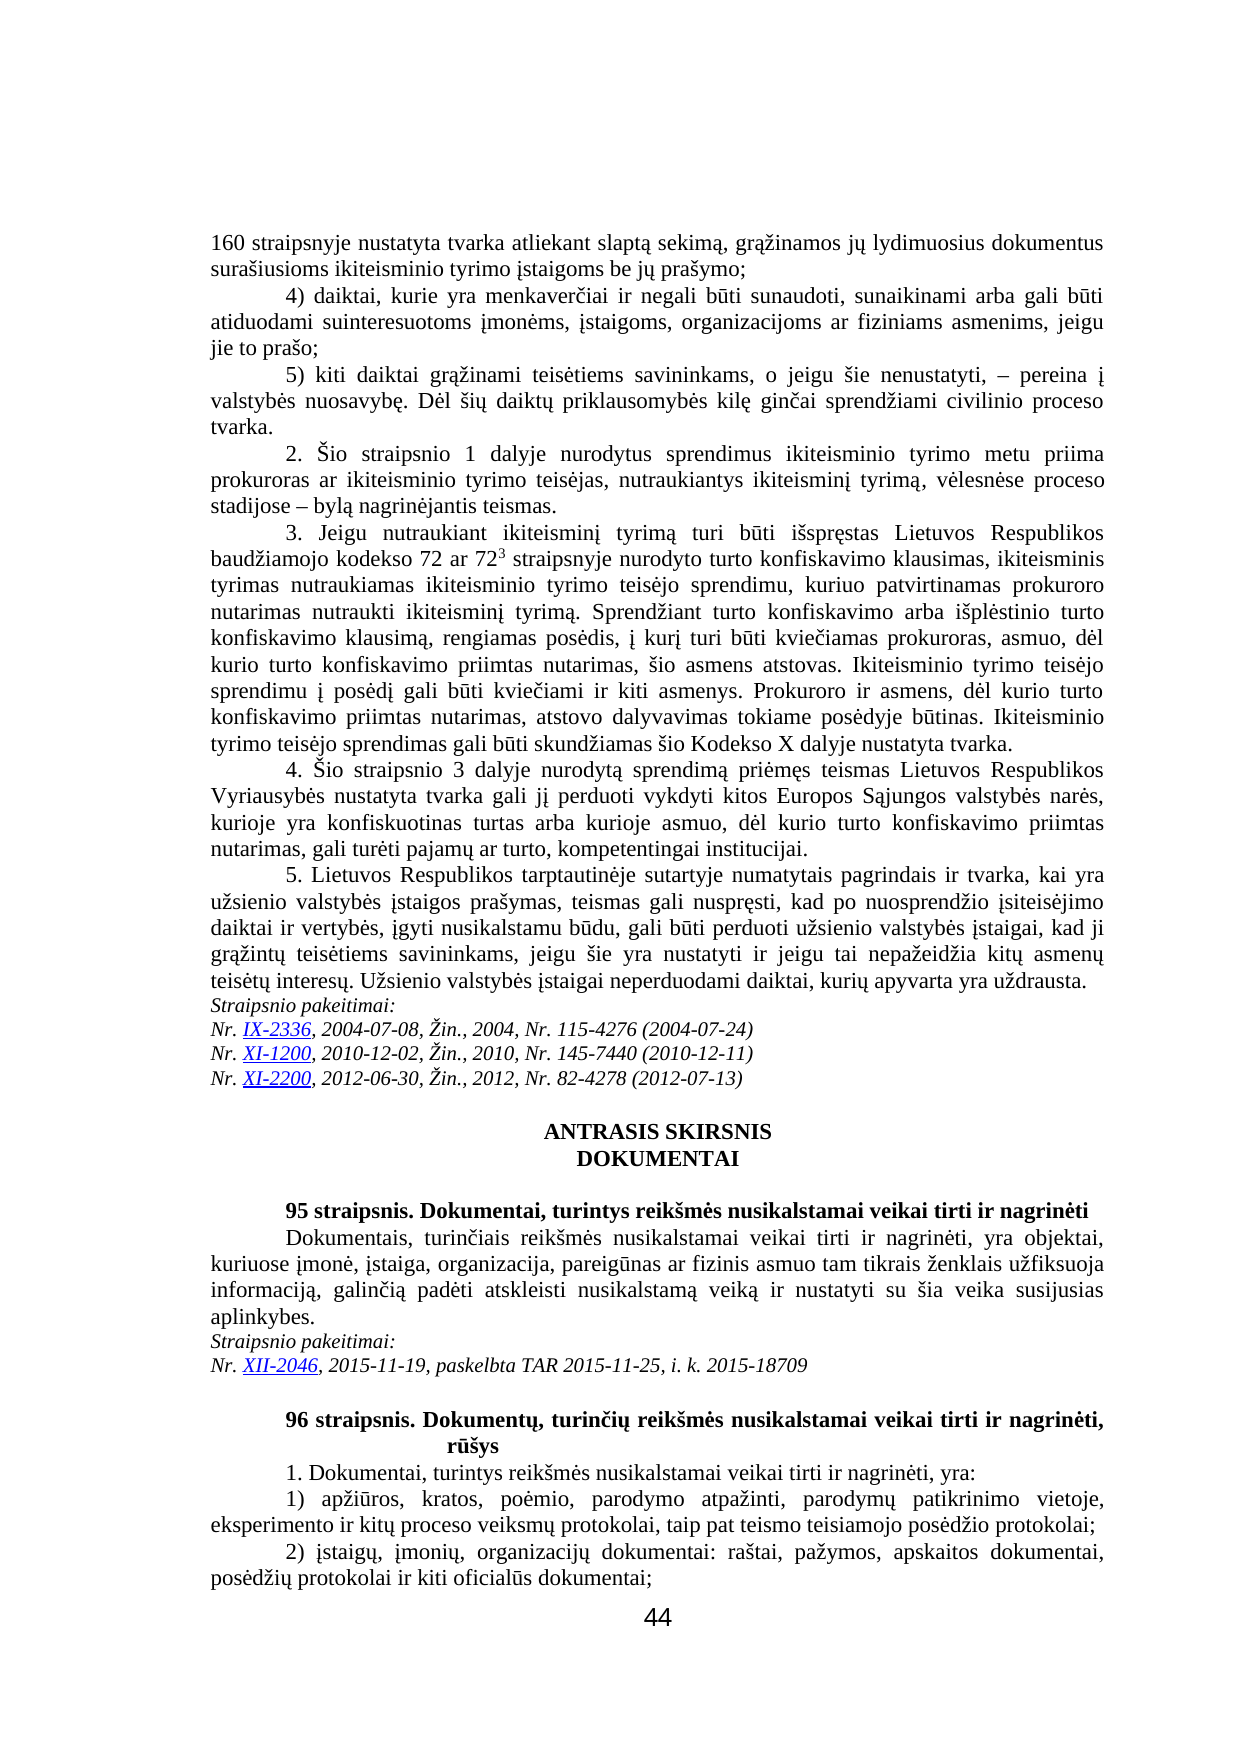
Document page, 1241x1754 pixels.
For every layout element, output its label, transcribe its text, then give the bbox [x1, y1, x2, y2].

text Straipsnio pakeitimai: [210, 1329, 1105, 1353]
text 4. Šio straipsnio 3 dalyje nurodytą sprendimą priėmęs teismas Lietuvos Respublikos Vyriausybės nustatyta tvarka gali jį perduoti vykdyti kitos Europos Sąjungos valstybės narės, kurioje yra konfiskuotinas turtas arba kurioje asmuo, dėl kurio turto konfiskavimo priimtas nutarimas, gali turėti pajamų ar turto, kompetentingai institucijai. [210, 756, 1105, 861]
text 160 straipsnyje nustatyta tvarka atliekant slaptą sekimą, grąžinamos jų lydimuosius dokumentus surašiusioms ikiteisminio tyrimo įstaigoms be jų prašymo; [210, 229, 1105, 282]
text 1. Dokumentai, turintys reikšmės nusikalstamai veikai tirti ir nagrinėti, yra: [210, 1459, 1105, 1485]
text 1) apžiūros, kratos, poėmio, parodymo atpažinti, parodymų patikrinimo vietoje, eksperimento ir kitų proceso veiksmų protokolai, taip pat teismo teisiamojo posėdžio protokolai; [210, 1485, 1105, 1538]
text ANTRASIS SKIRSNIS [210, 1118, 1105, 1144]
text 2) įstaigų, įmonių, organizacijų dokumentai: raštai, pažymos, apskaitos dokumentai, posėdžių protokolai ir kiti oficialūs dokumentai; [210, 1538, 1105, 1590]
text Nr. XII-2046, 2015-11-19, paskelbta TAR 2015-11-25, i. k. 2015-18709 [210, 1353, 1105, 1377]
text 5. Lietuvos Respublikos tarptautinėje sutartyje numatytais pagrindais ir tvarka, kai yra užsienio valstybės įstaigos prašymas, teismas gali nuspręsti, kad po nuosprendžio įsiteisėjimo daiktai ir vertybės, įgyti nusikalstamu būdu, gali būti perduoti užsienio valstybės įstaigai, kad ji grąžintų teisėtiems savininkams, jeigu šie yra nustatyti ir jeigu tai nepažeidžia kitų asmenų teisėtų interesų. Užsienio valstybės įstaigai neperduodami daiktai, kurių apyvarta yra uždrausta. [210, 861, 1105, 993]
text 96 straipsnis. Dokumentų, turinčių reikšmės nusikalstamai veikai tirti ir nagrinėti, rūšys [285, 1406, 1105, 1459]
text Dokumentais, turinčiais reikšmės nusikalstamai veikai tirti ir nagrinėti, yra objektai, kuriuose įmonė, įstaiga, organizacija, pareigūnas ar fizinis asmuo tam tikrais ženklais užfiksuoja informaciją, galinčią padėti atskleisti nusikalstamą veiką ir nustatyti su šia veika susijusias aplinkybes. [210, 1224, 1105, 1329]
text 3. Jeigu nutraukiant ikiteisminį tyrimą turi būti išspręstas Lietuvos Respublikos baudžiamojo kodekso 72 ar 723 straipsnyje nurodyto turto konfiskavimo klausimas, ikiteisminis tyrimas nutraukiamas ikiteisminio tyrimo teisėjo sprendimu, kuriuo patvirtinamas prokuroro nutarimas nutraukti ikiteisminį tyrimą. Sprendžiant turto konfiskavimo arba išplėstinio turto konfiskavimo klausimą, rengiamas posėdis, į kurį turi būti kviečiamas prokuroras, asmuo, dėl kurio turto konfiskavimo priimtas nutarimas, šio asmens atstovas. Ikiteisminio tyrimo teisėjo sprendimu į posėdį gali būti kviečiami ir kiti asmenys. Prokuroro ir asmens, dėl kurio turto konfiskavimo priimtas nutarimas, atstovo dalyvavimas tokiame posėdyje būtinas. Ikiteisminio tyrimo teisėjo sprendimas gali būti skundžiamas šio Kodekso X dalyje nustatyta tvarka. [210, 519, 1105, 756]
text Nr. XI-1200, 2010-12-02, Žin., 2010, Nr. 145-7440 (2010-12-11) [210, 1041, 1105, 1065]
text Dokumentai [210, 1144, 1105, 1171]
text 4) daiktai, kurie yra menkaverčiai ir negali būti sunaudoti, sunaikinami arba gali būti atiduodami suinteresuotoms įmonėms, įstaigoms, organizacijoms ar fiziniams asmenims, jeigu jie to prašo; [210, 282, 1105, 361]
text 2. Šio straipsnio 1 dalyje nurodytus sprendimus ikiteisminio tyrimo metu priima prokuroras ar ikiteisminio tyrimo teisėjas, nutraukiantys ikiteisminį tyrimą, vėlesnėse proceso stadijose – bylą nagrinėjantis teismas. [210, 440, 1105, 519]
text 95 straipsnis. Dokumentai, turintys reikšmės nusikalstamai veikai tirti ir nagrinėti [210, 1197, 1105, 1224]
text Straipsnio pakeitimai: [210, 993, 1105, 1017]
text Nr. XI-2200, 2012-06-30, Žin., 2012, Nr. 82-4278 (2012-07-13) [210, 1065, 1105, 1089]
text 5) kiti daiktai grąžinami teisėtiems savininkams, o jeigu šie nenustatyti, – pereina į valstybės nuosavybę. Dėl šių daiktų priklausomybės kilę ginčai sprendžiami civilinio proceso tvarka. [210, 361, 1105, 440]
text Nr. IX-2336, 2004-07-08, Žin., 2004, Nr. 115-4276 (2004-07-24) [210, 1017, 1105, 1041]
